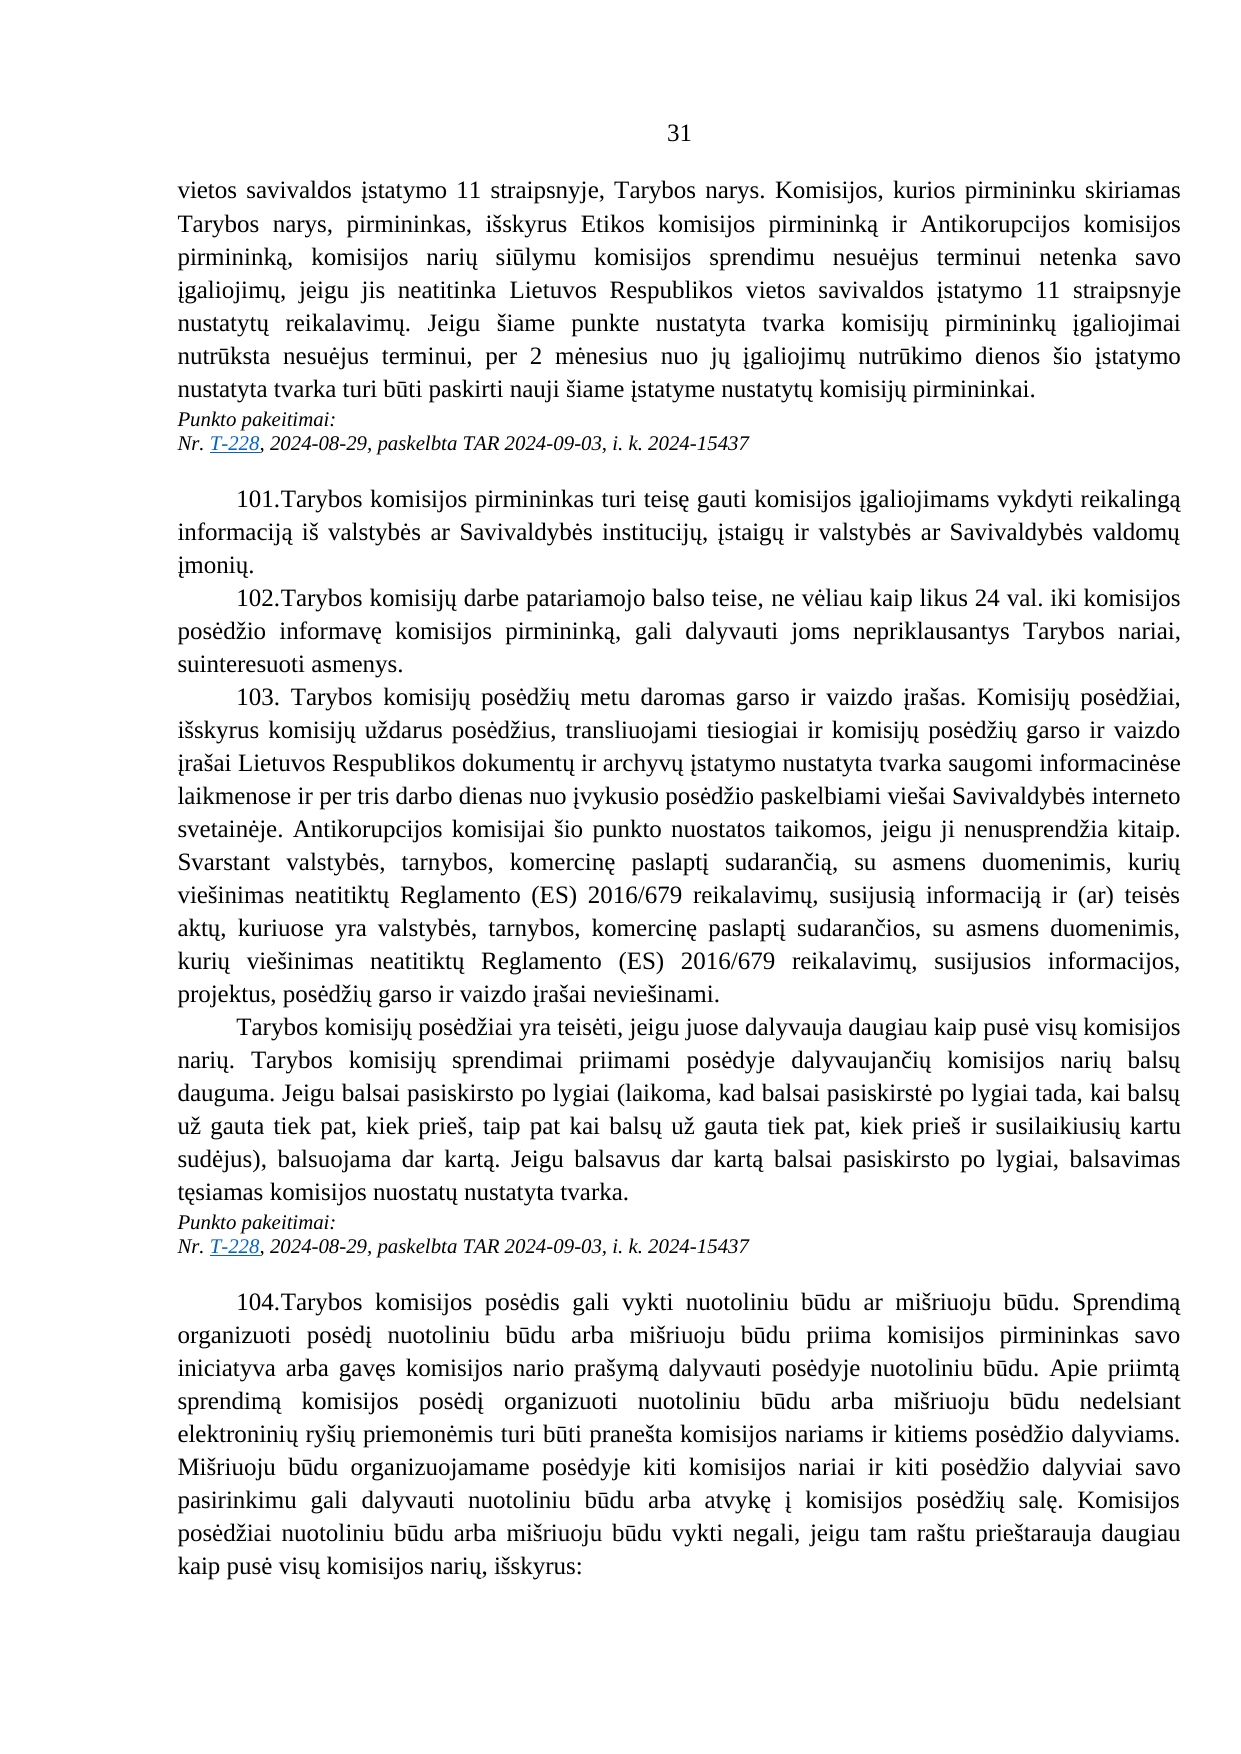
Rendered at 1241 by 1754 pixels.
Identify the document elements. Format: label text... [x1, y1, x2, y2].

text Punkto pakeitimai: [177, 1210, 1181, 1234]
text Punkto pakeitimai: [177, 407, 1181, 431]
text 102. Tarybos komisijų darbe patariamojo balso teise, ne vėliau kaip likus 24 val. iki komisijos posėdžio informavę komisijos pirmininką, gali dalyvauti joms nepriklausantys Tarybos nariai, suinteresuoti asmenys. [177, 583, 1181, 677]
text Tarybos komisijų posėdžiai yra teisėti, jeigu juose dalyvauja daugiau kaip pusė visų komisijos narių. Tarybos komisijų sprendimai priimami posėdyje dalyvaujančių komisijos narių balsų dauguma. Jeigu balsai pasiskirsto po lygiai (laikoma, kad balsai pasiskirstė po lygiai tada, kai balsų už gauta tiek pat, kiek prieš, taip pat kai balsų už gauta tiek pat, kiek prieš ir susilaikiusių kartu sudėjus), balsuojama dar kartą. Jeigu balsavus dar kartą balsai pasiskirsto po lygiai, balsavimas tęsiamas komisijos nuostatų nustatyta tvarka. [177, 1012, 1181, 1206]
text vietos savivaldos įstatymo 11 straipsnyje, Tarybos narys. Komisijos, kurios pirmininku skiriamas Tarybos narys, pirmininkas, išskyrus Etikos komisijos pirmininką ir Antikorupcijos komisijos pirmininką, komisijos narių siūlymu komisijos sprendimu nesuėjus terminui netenka savo įgaliojimų, jeigu jis neatitinka Lietuvos Respublikos vietos savivaldos įstatymo 11 straipsnyje nustatytų reikalavimų. Jeigu šiame punkte nustatyta tvarka komisijų pirmininkų įgaliojimai nutrūksta nesuėjus terminui, per 2 mėnesius nuo jų įgaliojimų nutrūkimo dienos šio įstatymo nustatyta tvarka turi būti paskirti nauji šiame įstatyme nustatytų komisijų pirmininkai. [177, 176, 1181, 402]
text Nr. T-228, 2024-08-29, paskelbta TAR 2024-09-03, i. k. 2024-15437 [177, 1234, 1181, 1258]
text 103. Tarybos komisijų posėdžių metu daromas garso ir vaizdo įrašas. Komisijų posėdžiai, išskyrus komisijų uždarus posėdžius, transliuojami tiesiogiai ir komisijų posėdžių garso ir vaizdo įrašai Lietuvos Respublikos dokumentų ir archyvų įstatymo nustatyta tvarka saugomi informacinėse laikmenose ir per tris darbo dienas nuo įvykusio posėdžio paskelbiami viešai Savivaldybės interneto svetainėje. Antikorupcijos komisijai šio punkto nuostatos taikomos, jeigu ji nenusprendžia kitaip. Svarstant valstybės, tarnybos, komercinę paslaptį sudarančią, su asmens duomenimis, kurių viešinimas neatitiktų Reglamento (ES) 2016/679 reikalavimų, susijusią informaciją ir (ar) teisės aktų, kuriuose yra valstybės, tarnybos, komercinę paslaptį sudarančios, su asmens duomenimis, kurių viešinimas neatitiktų Reglamento (ES) 2016/679 reikalavimų, susijusios informacijos, projektus, posėdžių garso ir vaizdo įrašai neviešinami. [177, 682, 1181, 1008]
text Nr. T-228, 2024-08-29, paskelbta TAR 2024-09-03, i. k. 2024-15437 [177, 431, 1181, 455]
text 104. Tarybos komisijos posėdis gali vykti nuotoliniu būdu ar mišriuoju būdu. Sprendimą organizuoti posėdį nuotoliniu būdu arba mišriuoju būdu priima komisijos pirmininkas savo iniciatyva arba gavęs komisijos nario prašymą dalyvauti posėdyje nuotoliniu būdu. Apie priimtą sprendimą komisijos posėdį organizuoti nuotoliniu būdu arba mišriuoju būdu nedelsiant elektroninių ryšių priemonėmis turi būti pranešta komisijos nariams ir kitiems posėdžio dalyviams. Mišriuoju būdu organizuojamame posėdyje kiti komisijos nariai ir kiti posėdžio dalyviai savo pasirinkimu gali dalyvauti nuotoliniu būdu arba atvykę į komisijos posėdžių salę. Komisijos posėdžiai nuotoliniu būdu arba mišriuoju būdu vykti negali, jeigu tam raštu prieštarauja daugiau kaip pusė visų komisijos narių, išskyrus: [177, 1287, 1181, 1580]
text 101. Tarybos komisijos pirmininkas turi teisę gauti komisijos įgaliojimams vykdyti reikalingą informaciją iš valstybės ar Savivaldybės institucijų, įstaigų ir valstybės ar Savivaldybės valdomų įmonių. [177, 484, 1181, 578]
